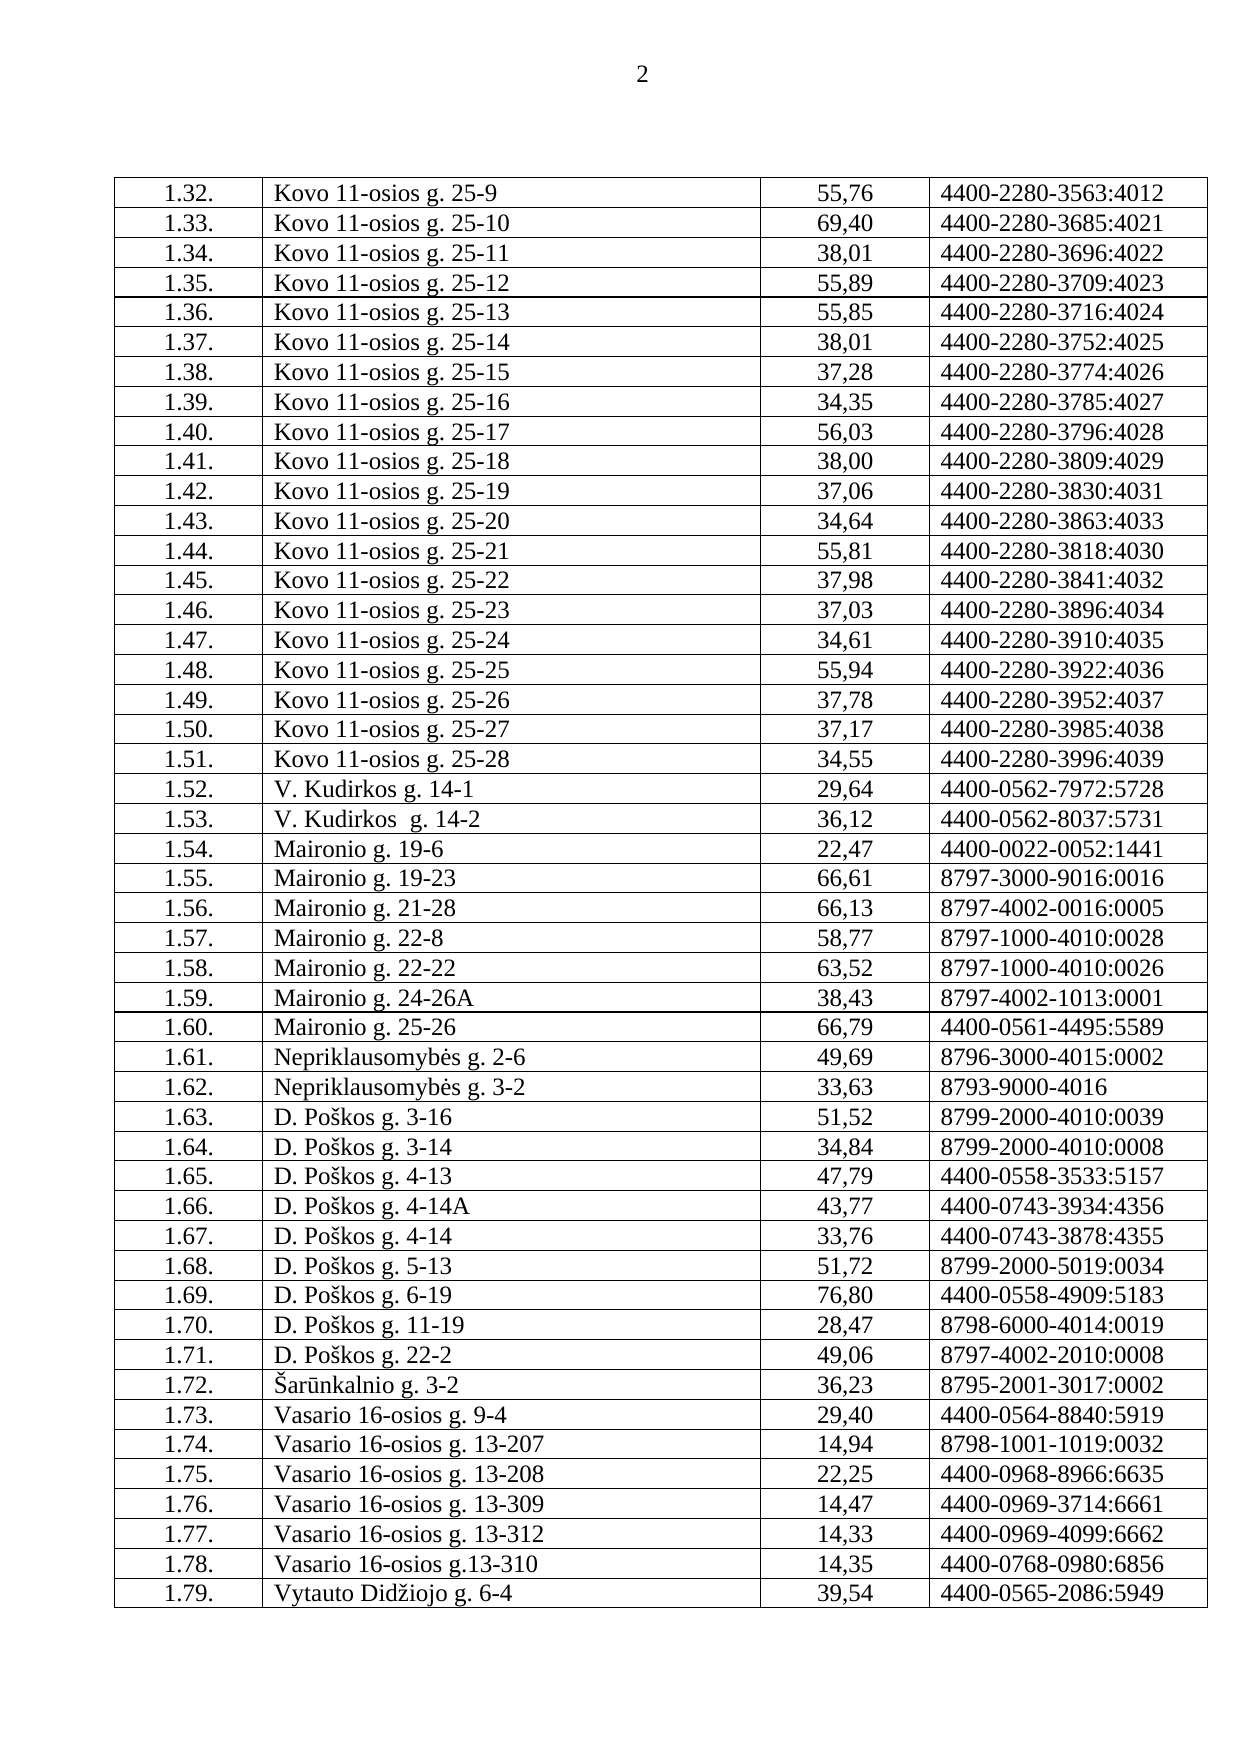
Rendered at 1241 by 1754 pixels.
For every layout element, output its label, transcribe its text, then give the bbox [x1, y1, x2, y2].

table_cell 1.38. [115, 357, 262, 386]
table_cell 1.66. [115, 1191, 262, 1220]
table_cell 4400-2280-3830:4031 [930, 476, 1207, 505]
table_cell 4400-0743-3878:4355 [930, 1221, 1207, 1250]
table_cell 38,01 [761, 327, 929, 356]
table_cell 63,52 [761, 953, 929, 982]
table_cell 8798-6000-4014:0019 [930, 1310, 1207, 1339]
table_cell 55,94 [761, 655, 929, 684]
table_cell Kovo 11-osios g. 25-11 [263, 238, 760, 267]
table_cell 4400-0743-3934:4356 [930, 1191, 1207, 1220]
table_cell 8797-4002-1013:0001 [930, 983, 1207, 1011]
table_cell 37,03 [761, 595, 929, 624]
table_cell 1.48. [115, 655, 262, 684]
table_cell 39,54 [761, 1579, 929, 1607]
table_cell 4400-2280-3985:4038 [930, 715, 1207, 743]
table_cell 51,52 [761, 1102, 929, 1131]
table_cell 4400-0561-4495:5589 [930, 1013, 1207, 1041]
table_cell 14,35 [761, 1549, 929, 1577]
table_cell D. Poškos g. 4-14A [263, 1191, 760, 1220]
table_cell 1.46. [115, 595, 262, 624]
table_cell Nepriklausomybės g. 3-2 [263, 1072, 760, 1101]
table_cell Kovo 11-osios g. 25-18 [263, 446, 760, 475]
table_cell 51,72 [761, 1251, 929, 1279]
table_cell D. Poškos g. 5-13 [263, 1251, 760, 1279]
table_cell 1.54. [115, 834, 262, 862]
table_cell Kovo 11-osios g. 25-24 [263, 625, 760, 654]
table_cell 1.74. [115, 1430, 262, 1458]
table_cell 55,76 [761, 178, 929, 207]
table_cell 4400-2280-3863:4033 [930, 506, 1207, 535]
table_cell 4400-2280-3685:4021 [930, 208, 1207, 237]
table_cell 4400-2280-3841:4032 [930, 566, 1207, 594]
table_cell 1.51. [115, 744, 262, 773]
table_cell V. Kudirkos g. 14-1 [263, 774, 760, 803]
table_cell Maironio g. 22-8 [263, 923, 760, 952]
table_cell Kovo 11-osios g. 25-27 [263, 715, 760, 743]
table_cell 43,77 [761, 1191, 929, 1220]
table_cell 66,13 [761, 893, 929, 922]
table_cell 1.77. [115, 1519, 262, 1548]
table_cell 4400-2280-3818:4030 [930, 536, 1207, 564]
table_cell 34,61 [761, 625, 929, 654]
table_cell 34,64 [761, 506, 929, 535]
table_cell Vasario 16-osios g. 13-309 [263, 1489, 760, 1518]
table_cell 4400-2280-3709:4023 [930, 268, 1207, 296]
table_cell 56,03 [761, 417, 929, 445]
table_cell Kovo 11-osios g. 25-9 [263, 178, 760, 207]
table_cell Vasario 16-osios g. 13-312 [263, 1519, 760, 1548]
table_cell 4400-2280-3809:4029 [930, 446, 1207, 475]
table_cell 1.79. [115, 1579, 262, 1607]
table_cell 1.76. [115, 1489, 262, 1518]
table_cell 1.65. [115, 1161, 262, 1190]
table_cell 36,12 [761, 804, 929, 833]
table_cell 14,94 [761, 1430, 929, 1458]
table_cell 66,61 [761, 864, 929, 892]
table_cell 8795-2001-3017:0002 [930, 1370, 1207, 1399]
table_cell 14,33 [761, 1519, 929, 1548]
table_cell Maironio g. 25-26 [263, 1013, 760, 1041]
table_cell 1.45. [115, 566, 262, 594]
table_cell 1.47. [115, 625, 262, 654]
table_cell D. Poškos g. 22-2 [263, 1340, 760, 1369]
table_cell 8793-9000-4016 [930, 1072, 1207, 1101]
table_cell Kovo 11-osios g. 25-23 [263, 595, 760, 624]
table_cell 22,47 [761, 834, 929, 862]
table_cell 4400-0565-2086:5949 [930, 1579, 1207, 1607]
table_cell 1.49. [115, 685, 262, 713]
table_cell 66,79 [761, 1013, 929, 1041]
table_cell 1.59. [115, 983, 262, 1011]
table_cell 55,81 [761, 536, 929, 564]
table_cell 37,17 [761, 715, 929, 743]
table_cell 37,98 [761, 566, 929, 594]
table_cell 4400-2280-3716:4024 [930, 298, 1207, 326]
table_cell 14,47 [761, 1489, 929, 1518]
table_cell 1.78. [115, 1549, 262, 1577]
table_cell 69,40 [761, 208, 929, 237]
table_cell Šarūnkalnio g. 3-2 [263, 1370, 760, 1399]
table_cell 4400-0768-0980:6856 [930, 1549, 1207, 1577]
table_cell 1.67. [115, 1221, 262, 1250]
table_cell 1.36. [115, 298, 262, 326]
table_cell 1.53. [115, 804, 262, 833]
table_cell 4400-2280-3785:4027 [930, 387, 1207, 416]
table_cell 4400-0968-8966:6635 [930, 1459, 1207, 1488]
table_cell 8799-2000-4010:0039 [930, 1102, 1207, 1131]
table_cell Kovo 11-osios g. 25-26 [263, 685, 760, 713]
table_cell 49,06 [761, 1340, 929, 1369]
table_cell 38,43 [761, 983, 929, 1011]
table_cell Vasario 16-osios g. 13-207 [263, 1430, 760, 1458]
table_cell Kovo 11-osios g. 25-25 [263, 655, 760, 684]
table_cell 1.72. [115, 1370, 262, 1399]
table_cell 4400-2280-3896:4034 [930, 595, 1207, 624]
table_cell 1.62. [115, 1072, 262, 1101]
table_cell 1.75. [115, 1459, 262, 1488]
table_cell D. Poškos g. 6-19 [263, 1281, 760, 1309]
table_cell 1.70. [115, 1310, 262, 1339]
table_cell 22,25 [761, 1459, 929, 1488]
table_cell 4400-2280-3910:4035 [930, 625, 1207, 654]
table_cell 1.39. [115, 387, 262, 416]
table_cell 8796-3000-4015:0002 [930, 1042, 1207, 1071]
table_cell 1.34. [115, 238, 262, 267]
table_cell 4400-2280-3922:4036 [930, 655, 1207, 684]
table_cell 1.55. [115, 864, 262, 892]
table_cell 1.60. [115, 1013, 262, 1041]
table_cell 47,79 [761, 1161, 929, 1190]
table_cell 8799-2000-5019:0034 [930, 1251, 1207, 1279]
table_cell 34,35 [761, 387, 929, 416]
table_cell 8797-3000-9016:0016 [930, 864, 1207, 892]
table_cell Kovo 11-osios g. 25-17 [263, 417, 760, 445]
table_cell 76,80 [761, 1281, 929, 1309]
table_cell 1.43. [115, 506, 262, 535]
table_cell 1.61. [115, 1042, 262, 1071]
table_cell 4400-0969-4099:6662 [930, 1519, 1207, 1548]
table_cell 4400-2280-3996:4039 [930, 744, 1207, 773]
table_cell Kovo 11-osios g. 25-16 [263, 387, 760, 416]
table_cell 37,78 [761, 685, 929, 713]
table_cell Kovo 11-osios g. 25-22 [263, 566, 760, 594]
table_cell 33,76 [761, 1221, 929, 1250]
table_cell Vytauto Didžiojo g. 6-4 [263, 1579, 760, 1607]
table_cell 8797-4002-0016:0005 [930, 893, 1207, 922]
table_cell 36,23 [761, 1370, 929, 1399]
table_cell 55,89 [761, 268, 929, 296]
table_cell Kovo 11-osios g. 25-19 [263, 476, 760, 505]
table_cell 29,64 [761, 774, 929, 803]
table_cell 8798-1001-1019:0032 [930, 1430, 1207, 1458]
table_cell 1.71. [115, 1340, 262, 1369]
table_cell D. Poškos g. 4-13 [263, 1161, 760, 1190]
table_cell D. Poškos g. 4-14 [263, 1221, 760, 1250]
table_cell 34,55 [761, 744, 929, 773]
table_cell D. Poškos g. 11-19 [263, 1310, 760, 1339]
table_cell 4400-2280-3696:4022 [930, 238, 1207, 267]
table_cell Nepriklausomybės g. 2-6 [263, 1042, 760, 1071]
table_cell 8799-2000-4010:0008 [930, 1132, 1207, 1160]
table_cell 1.58. [115, 953, 262, 982]
table_cell 4400-2280-3796:4028 [930, 417, 1207, 445]
table_cell 55,85 [761, 298, 929, 326]
table_cell 1.41. [115, 446, 262, 475]
table_cell 1.56. [115, 893, 262, 922]
table_cell Maironio g. 21-28 [263, 893, 760, 922]
table_cell D. Poškos g. 3-16 [263, 1102, 760, 1131]
table_cell 4400-0969-3714:6661 [930, 1489, 1207, 1518]
table_cell 8797-4002-2010:0008 [930, 1340, 1207, 1369]
table_cell 4400-0564-8840:5919 [930, 1400, 1207, 1428]
table_cell 38,00 [761, 446, 929, 475]
table_cell 37,28 [761, 357, 929, 386]
table_cell D. Poškos g. 3-14 [263, 1132, 760, 1160]
table_cell Kovo 11-osios g. 25-15 [263, 357, 760, 386]
table_cell 1.44. [115, 536, 262, 564]
table_cell 4400-0022-0052:1441 [930, 834, 1207, 862]
table_cell 1.35. [115, 268, 262, 296]
table_cell 1.64. [115, 1132, 262, 1160]
table_cell Kovo 11-osios g. 25-13 [263, 298, 760, 326]
table_cell 1.57. [115, 923, 262, 952]
table_cell Maironio g. 19-23 [263, 864, 760, 892]
table_cell 34,84 [761, 1132, 929, 1160]
table_cell Maironio g. 19-6 [263, 834, 760, 862]
table_cell 4400-2280-3774:4026 [930, 357, 1207, 386]
table_cell 4400-0558-4909:5183 [930, 1281, 1207, 1309]
table_cell 1.40. [115, 417, 262, 445]
table_cell 49,69 [761, 1042, 929, 1071]
table_cell 38,01 [761, 238, 929, 267]
table_cell V. Kudirkos g. 14-2 [263, 804, 760, 833]
table_cell Kovo 11-osios g. 25-12 [263, 268, 760, 296]
table_cell 1.42. [115, 476, 262, 505]
table_cell 4400-0562-8037:5731 [930, 804, 1207, 833]
table_cell 1.69. [115, 1281, 262, 1309]
table_cell 8797-1000-4010:0028 [930, 923, 1207, 952]
table_cell Vasario 16-osios g. 13-208 [263, 1459, 760, 1488]
table_cell Kovo 11-osios g. 25-10 [263, 208, 760, 237]
table_cell Vasario 16-osios g.13-310 [263, 1549, 760, 1577]
table_cell 37,06 [761, 476, 929, 505]
table_cell 4400-0558-3533:5157 [930, 1161, 1207, 1190]
table_cell 1.63. [115, 1102, 262, 1131]
table_cell Vasario 16-osios g. 9-4 [263, 1400, 760, 1428]
table_cell 29,40 [761, 1400, 929, 1428]
table_cell 8797-1000-4010:0026 [930, 953, 1207, 982]
table_cell Kovo 11-osios g. 25-28 [263, 744, 760, 773]
table_cell 28,47 [761, 1310, 929, 1339]
table_cell 1.32. [115, 178, 262, 207]
table_cell 1.68. [115, 1251, 262, 1279]
table_cell 33,63 [761, 1072, 929, 1101]
table_cell 4400-0562-7972:5728 [930, 774, 1207, 803]
table_cell Kovo 11-osios g. 25-21 [263, 536, 760, 564]
table_cell Maironio g. 24-26A [263, 983, 760, 1011]
table_cell Kovo 11-osios g. 25-14 [263, 327, 760, 356]
table_cell Maironio g. 22-22 [263, 953, 760, 982]
table_cell 4400-2280-3952:4037 [930, 685, 1207, 713]
table_cell 1.50. [115, 715, 262, 743]
table_cell 1.33. [115, 208, 262, 237]
table_cell 58,77 [761, 923, 929, 952]
table_cell Kovo 11-osios g. 25-20 [263, 506, 760, 535]
table_cell 4400-2280-3563:4012 [930, 178, 1207, 207]
table_cell 1.73. [115, 1400, 262, 1428]
table_cell 4400-2280-3752:4025 [930, 327, 1207, 356]
table_cell 1.37. [115, 327, 262, 356]
table_cell 1.52. [115, 774, 262, 803]
